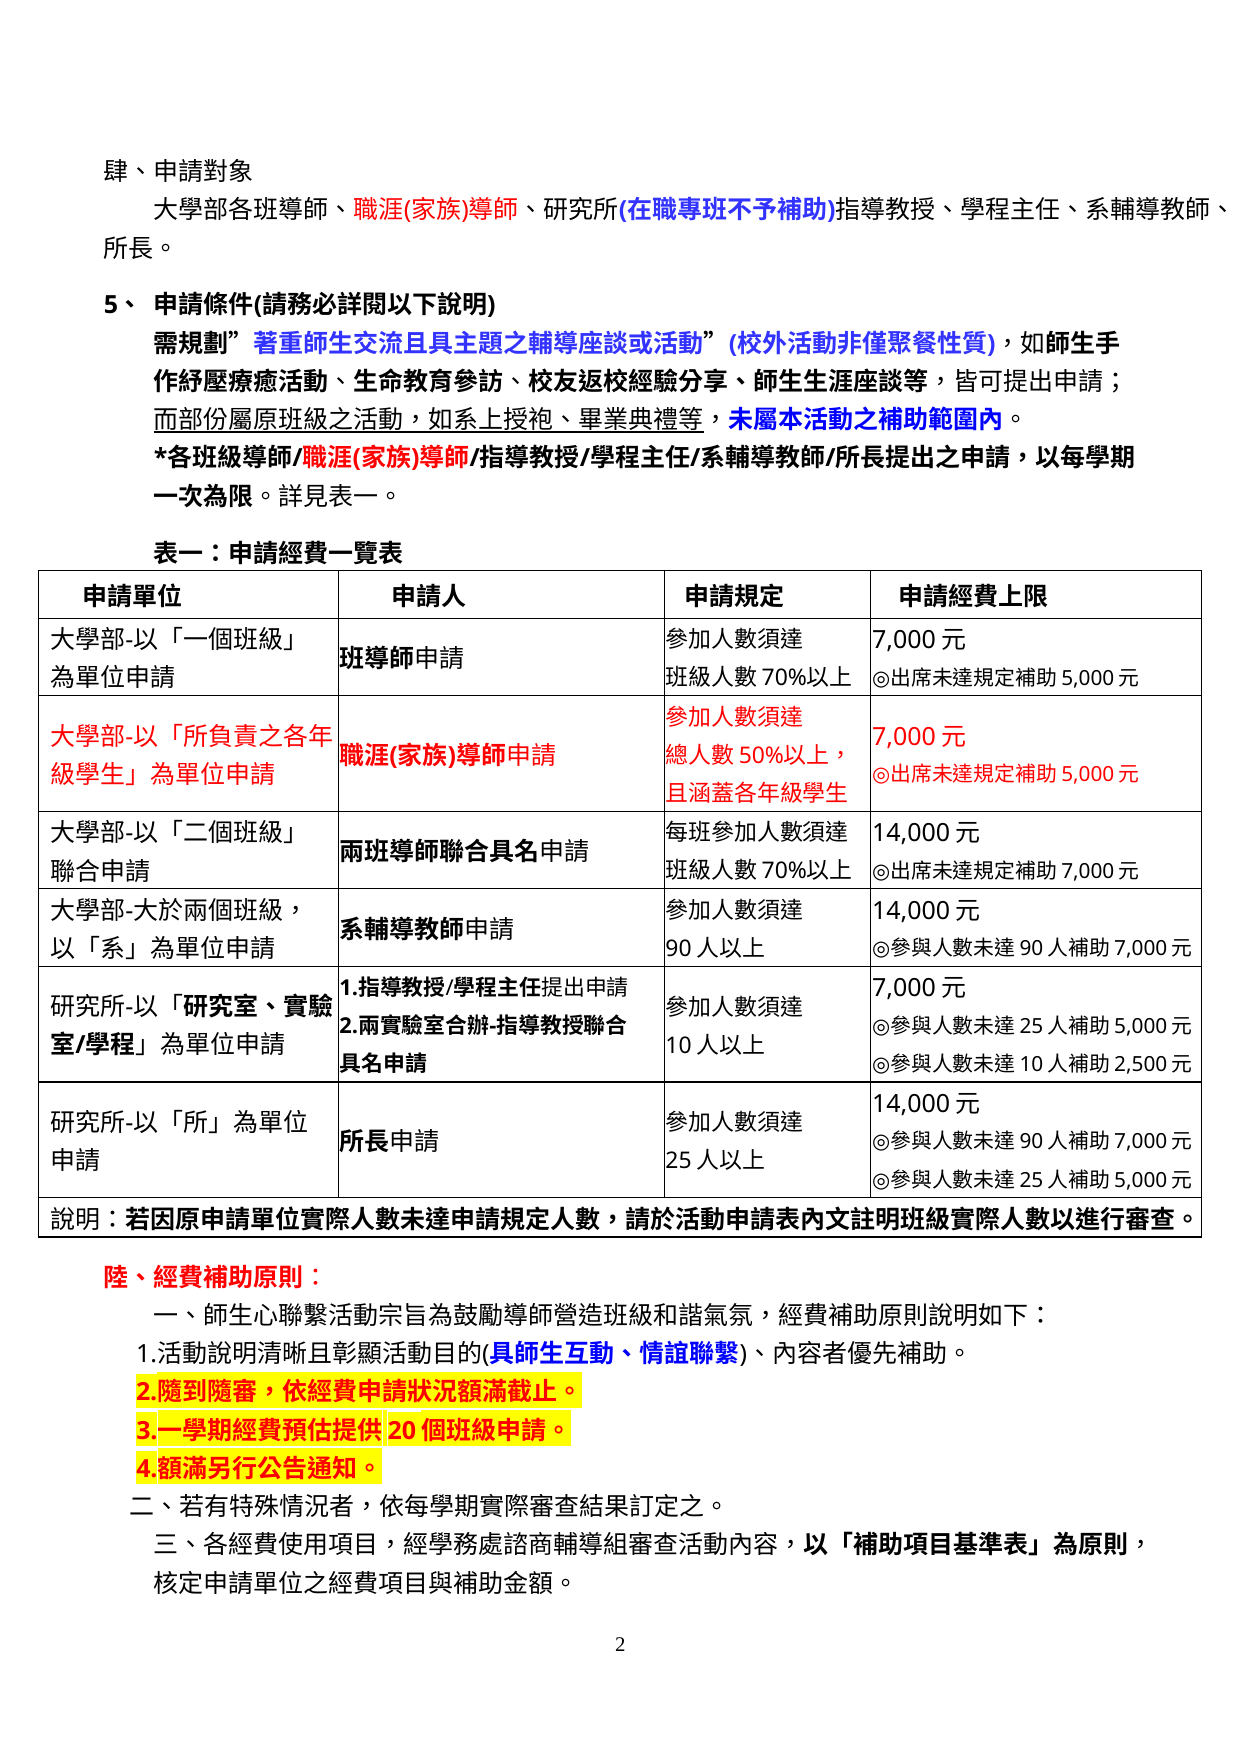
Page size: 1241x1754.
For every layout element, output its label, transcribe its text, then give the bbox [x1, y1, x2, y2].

text 4.額滿另行公告通知。 [103, 1447, 1137, 1486]
text 3.一學期經費預估提供20個班級申請。 [103, 1409, 1137, 1447]
table_cell 大學部-以「二個班級」 聯合申請 [39, 812, 338, 888]
table_cell 7,000元 ◎出席未達規定補助5,000元 [871, 619, 1201, 695]
table_cell 系輔導教師申請 [339, 889, 664, 966]
table_cell 班導師申請 [339, 619, 664, 695]
text 表一：申請經費一覽表 [153, 532, 1227, 570]
table_cell 14,000元 ◎出席未達規定補助7,000元 [871, 812, 1201, 888]
table_cell 職涯(家族)導師申請 [339, 696, 664, 811]
table_cell 參加人數須達 25人以上 [665, 1083, 870, 1197]
text 二、若有特殊情況者，依每學期實際審查結果訂定之。 [103, 1486, 1137, 1524]
table_cell 說明：若因原申請單位實際人數未達申請規定人數，請於活動申請表內文註明班級實際人數以進行審查。 [39, 1198, 1201, 1236]
table_cell 1.指導教授/學程主任提出申請 2.兩實驗室合辦-指導教授聯合 具名申請 [339, 967, 664, 1081]
text 1.活動說明清晰且彰顯活動目的(具師生互動、情誼聯繫)、內容者優先補助。 [103, 1333, 1137, 1371]
table_cell 所長申請 [339, 1083, 664, 1197]
text 需規劃”著重師生交流且具主題之輔導座談或活動”(校外活動非僅聚餐性質)，如師生手作紓壓療癒活動、生命教育參訪、校友返校經驗分享、師生生涯座談等，皆可提出申請；而部份屬原班級之活動，如系上授袍、畢業典禮等，未屬本活動之補助範圍內。 [153, 322, 1137, 437]
table_header 申請單位 [39, 571, 338, 617]
table_cell 14,000元 ◎參與人數未達90人補助7,000元 ◎參與人數未達25人補助5,000元 [871, 1083, 1201, 1197]
table_header 申請規定 [665, 571, 870, 617]
table_cell 參加人數須達 班級人數70%以上 [665, 619, 870, 695]
table_cell 每班參加人數須達 班級人數70%以上 [665, 812, 870, 888]
table_header 申請經費上限 [871, 571, 1201, 617]
table_cell 研究所-以「所」為單位 申請 [39, 1083, 338, 1197]
text 2.隨到隨審，依經費申請狀況額滿截止。 [103, 1371, 1137, 1409]
table_cell 參加人數須達 10人以上 [665, 967, 870, 1081]
text 陸、經費補助原則： [103, 1256, 1137, 1294]
table_cell 大學部-以「一個班級」 為單位申請 [39, 619, 338, 695]
text 一、師生心聯繫活動宗旨為鼓勵導師營造班級和諧氣氛，經費補助原則說明如下： [153, 1294, 1137, 1333]
table_cell 大學部-以「所負責之各年 級學生」為單位申請 [39, 696, 338, 811]
table_cell 14,000元 ◎參與人數未達90人補助7,000元 [871, 889, 1201, 966]
table_cell 7,000元 ◎出席未達規定補助5,000元 [871, 696, 1201, 811]
table_header 申請人 [339, 571, 664, 617]
text *各班級導師/職涯(家族)導師/指導教授/學程主任/系輔導教師/所長提出之申請，以每學期一次為限。詳見表一。 [153, 437, 1137, 513]
table_cell 參加人數須達 總人數50%以上， 且涵蓋各年級學生 [665, 696, 870, 811]
text 肆、申請對象 [103, 151, 1227, 189]
table_cell 大學部-大於兩個班級， 以「系」為單位申請 [39, 889, 338, 966]
table_cell 7,000元 ◎參與人數未達25人補助5,000元 ◎參與人數未達10人補助2,500元 [871, 967, 1201, 1081]
table_cell 兩班導師聯合具名申請 [339, 812, 664, 888]
table_cell 參加人數須達 90人以上 [665, 889, 870, 966]
list 申請條件(請務必詳閱以下說明) [103, 284, 1137, 322]
text 大學部各班導師、職涯(家族)導師、研究所(在職專班不予補助)指導教授、學程主任、系輔導教師、所長。 [103, 189, 1227, 265]
table_cell 研究所-以「研究室、實驗 室/學程」為單位申請 [39, 967, 338, 1081]
text 三、各經費使用項目，經學務處諮商輔導組審查活動內容，以「補助項目基準表」為原則，核定申請單位之經費項目與補助金額。 [153, 1524, 1137, 1600]
